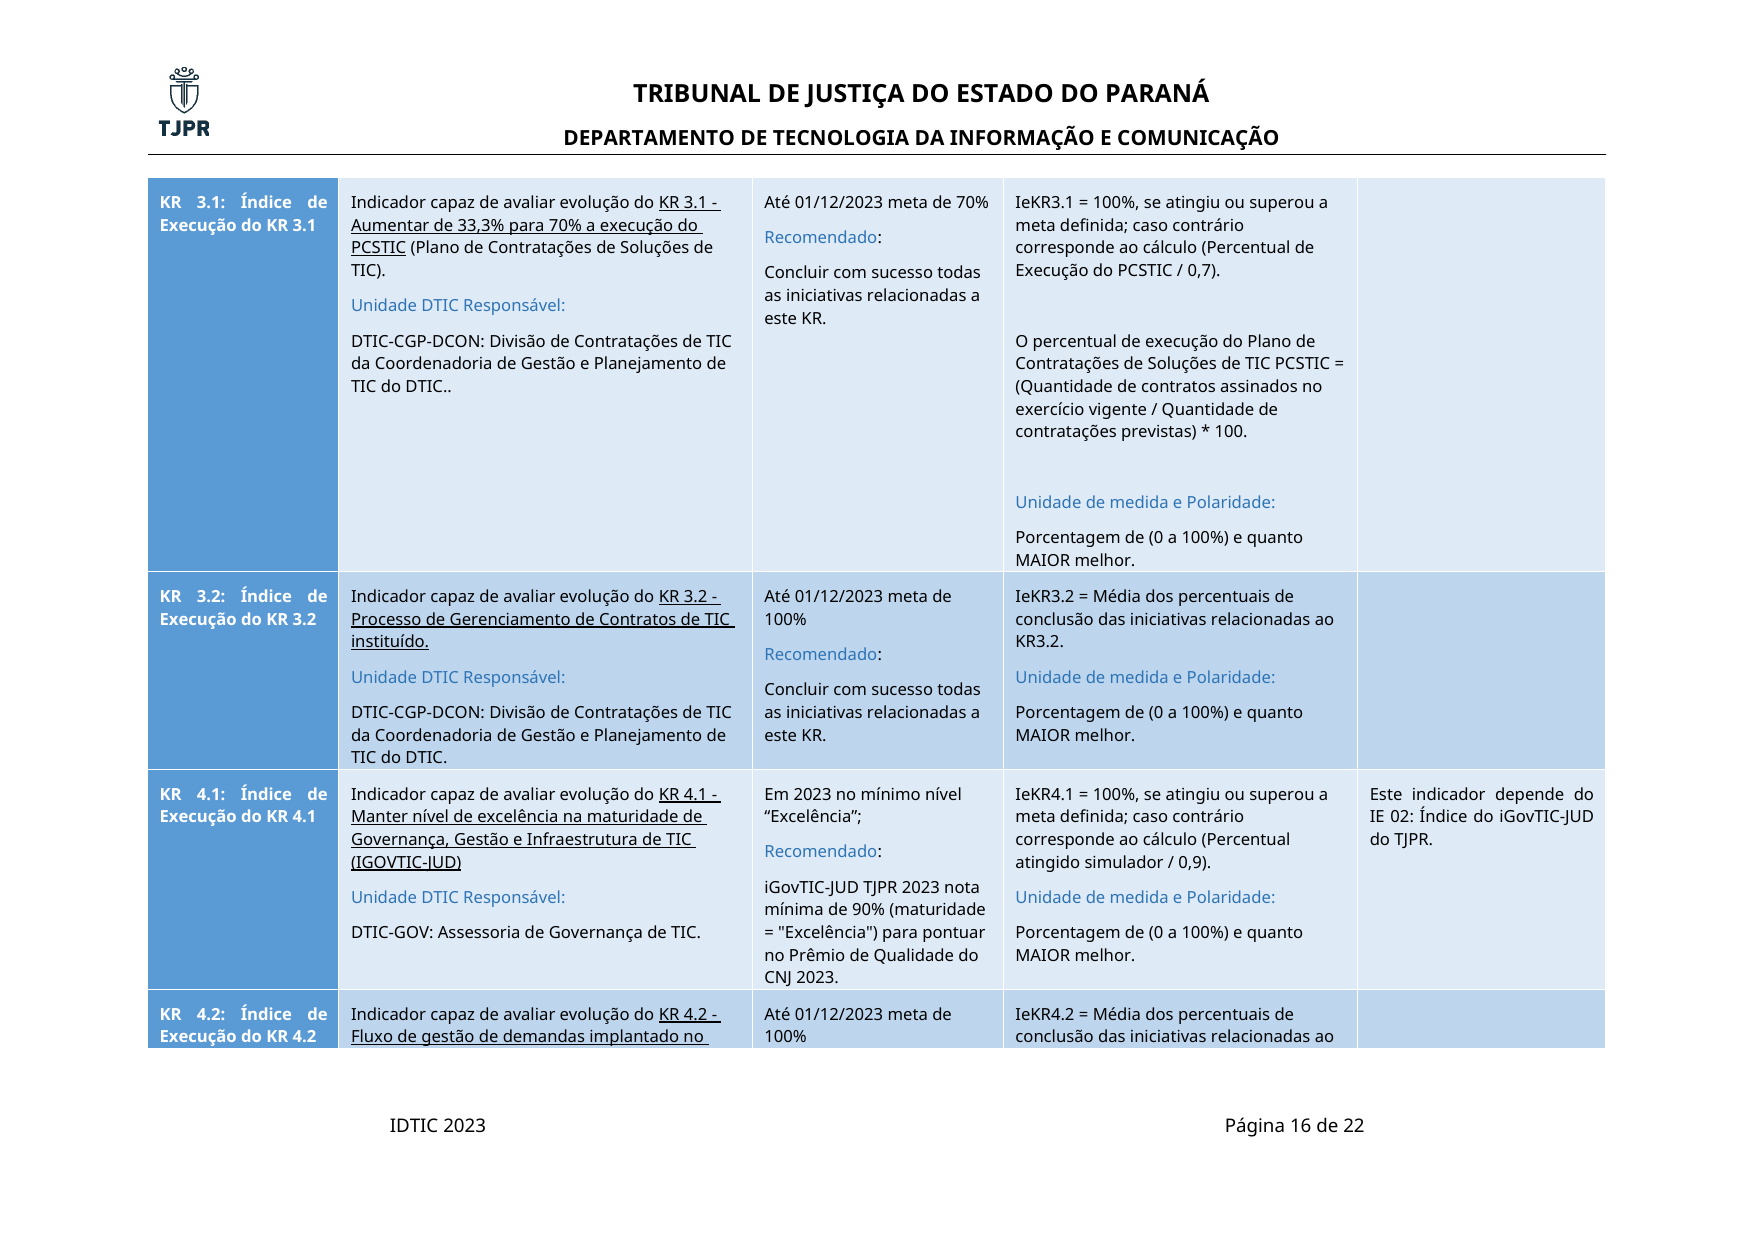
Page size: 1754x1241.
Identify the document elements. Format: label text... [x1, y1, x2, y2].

table_cell IeKR3.2 = Média dos percentuais de conclusão das iniciativas relacionadas ao KR3.2. Unidade de medida e Polaridade: Porcentagem de (0 a 100%) e quanto MAIOR melhor. [1004, 572, 1357, 769]
table_cell Indicador capaz de avaliar evolução do KR 4.2 - Fluxo de gestão de demandas implantado no [339, 990, 752, 1048]
table_cell IeKR4.2 = Média dos percentuais de conclusão das iniciativas relacionadas ao [1004, 990, 1357, 1048]
table_cell Em 2023 no mínimo nível “Excelência”; Recomendado: iGovTIC-JUD TJPR 2023 nota mínima de 90% (maturidade = "Excelência") para pontuar no Prêmio de Qualidade do CNJ 2023. [753, 770, 1003, 989]
table_cell [1358, 990, 1605, 1048]
table_cell [1358, 178, 1605, 571]
table_cell IeKR3.1 = 100%, se atingiu ou superou a meta definida; caso contrário corresponde ao cálculo (Percentual de Execução do PCSTIC / 0,7). O percentual de execução do Plano de Contratações de Soluções de TIC PCSTIC = (Quantidade de contratos assinados no exercício vigente / Quantidade de contratações previstas) * 100. Unidade de medida e Polaridade: Porcentagem de (0 a 100%) e quanto MAIOR melhor. [1004, 178, 1357, 571]
table_cell Indicador capaz de avaliar evolução do KR 3.1 - Aumentar de 33,3% para 70% a execução do PCSTIC (Plano de Contratações de Soluções de TIC). Unidade DTIC Responsável: DTIC-CGP-DCON: Divisão de Contratações de TIC da Coordenadoria de Gestão e Planejamento de TIC do DTIC.. [339, 178, 752, 571]
table_cell Até 01/12/2023 meta de 100% [753, 990, 1003, 1048]
table_cell Indicador capaz de avaliar evolução do KR 3.2 - Processo de Gerenciamento de Contratos de TIC instituído. Unidade DTIC Responsável: DTIC-CGP-DCON: Divisão de Contratações de TIC da Coordenadoria de Gestão e Planejamento de TIC do DTIC. [339, 572, 752, 769]
table_cell [1358, 572, 1605, 769]
table_cell Até 01/12/2023 meta de 100% Recomendado: Concluir com sucesso todas as iniciativas relacionadas a este KR. [753, 572, 1003, 769]
table_cell KR 4.2: Índice de Execução do KR 4.2 [148, 990, 338, 1048]
table_cell IeKR4.1 = 100%, se atingiu ou superou a meta definida; caso contrário corresponde ao cálculo (Percentual atingido simulador / 0,9). Unidade de medida e Polaridade: Porcentagem de (0 a 100%) e quanto MAIOR melhor. [1004, 770, 1357, 989]
table_cell KR 3.1: Índice de Execução do KR 3.1 [148, 178, 338, 571]
picture [158, 67, 209, 136]
table_cell Até 01/12/2023 meta de 70% Recomendado: Concluir com sucesso todas as iniciativas relacionadas a este KR. [753, 178, 1003, 571]
table_cell KR 4.1: Índice de Execução do KR 4.1 [148, 770, 338, 989]
table_cell Este indicador depende do IE 02: Índice do iGovTIC-JUD do TJPR. [1358, 770, 1605, 989]
table_cell KR 3.2: Índice de Execução do KR 3.2 [148, 572, 338, 769]
table_cell Indicador capaz de avaliar evolução do KR 4.1 - Manter nível de excelência na maturidade de Governança, Gestão e Infraestrutura de TIC (IGOVTIC-JUD) Unidade DTIC Responsável: DTIC-GOV: Assessoria de Governança de TIC. [339, 770, 752, 989]
